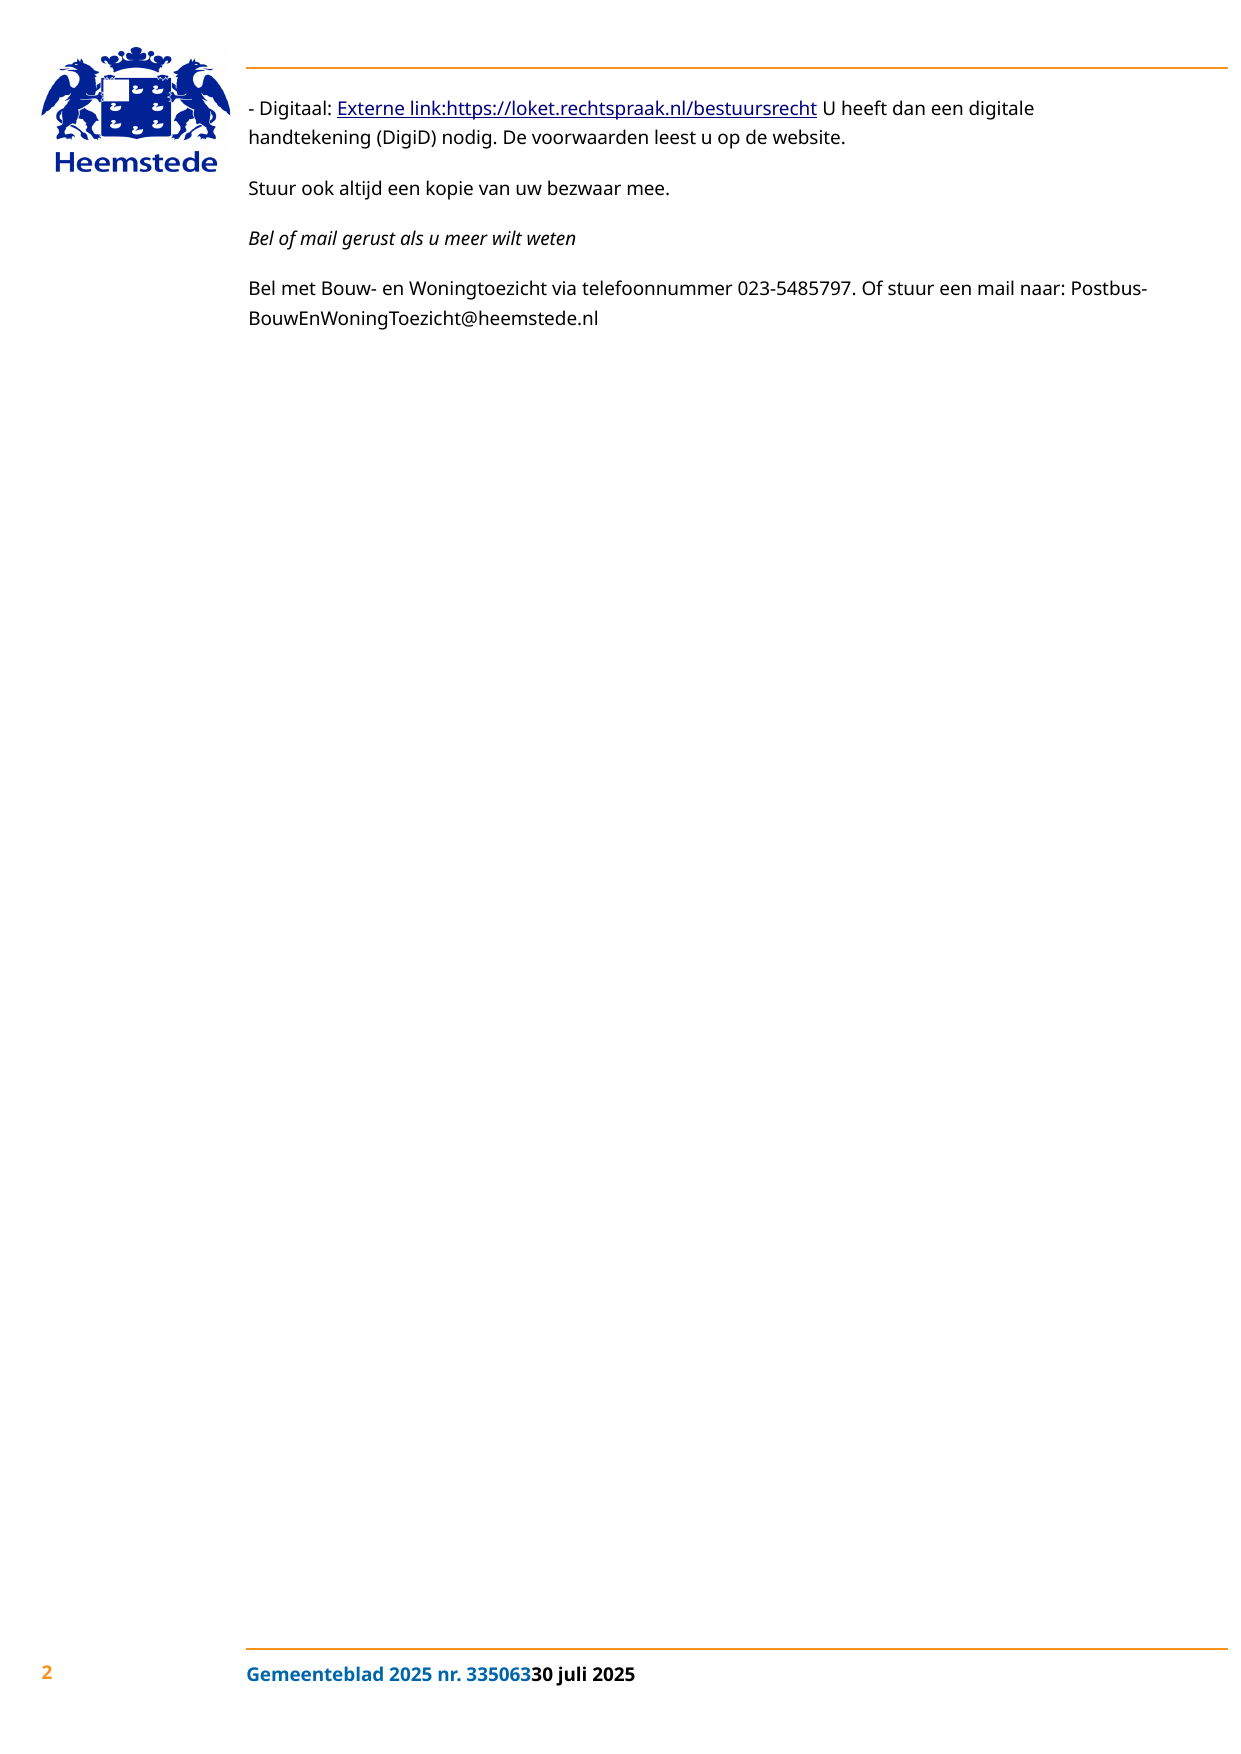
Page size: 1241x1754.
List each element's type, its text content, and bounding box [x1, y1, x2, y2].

picture [41, 47, 231, 172]
text - Digitaal: Externe link:https://loket.rechtspraak.nl/bestuursrecht U heeft dan een digitale handtekening (DigiD) nodig. De voorwaarden leest u op de website. [248, 95, 1152, 150]
text Bel of mail gerust als u meer wilt weten [248, 225, 1152, 251]
text Bel met Bouw- en Woningtoezicht via telefoonnummer 023-5485797. Of stuur een mail naar: Postbus-BouwEnWoningToezicht@heemstede.nl [248, 276, 1152, 331]
text Stuur ook altijd een kopie van uw bezwaar mee. [248, 175, 1152, 201]
